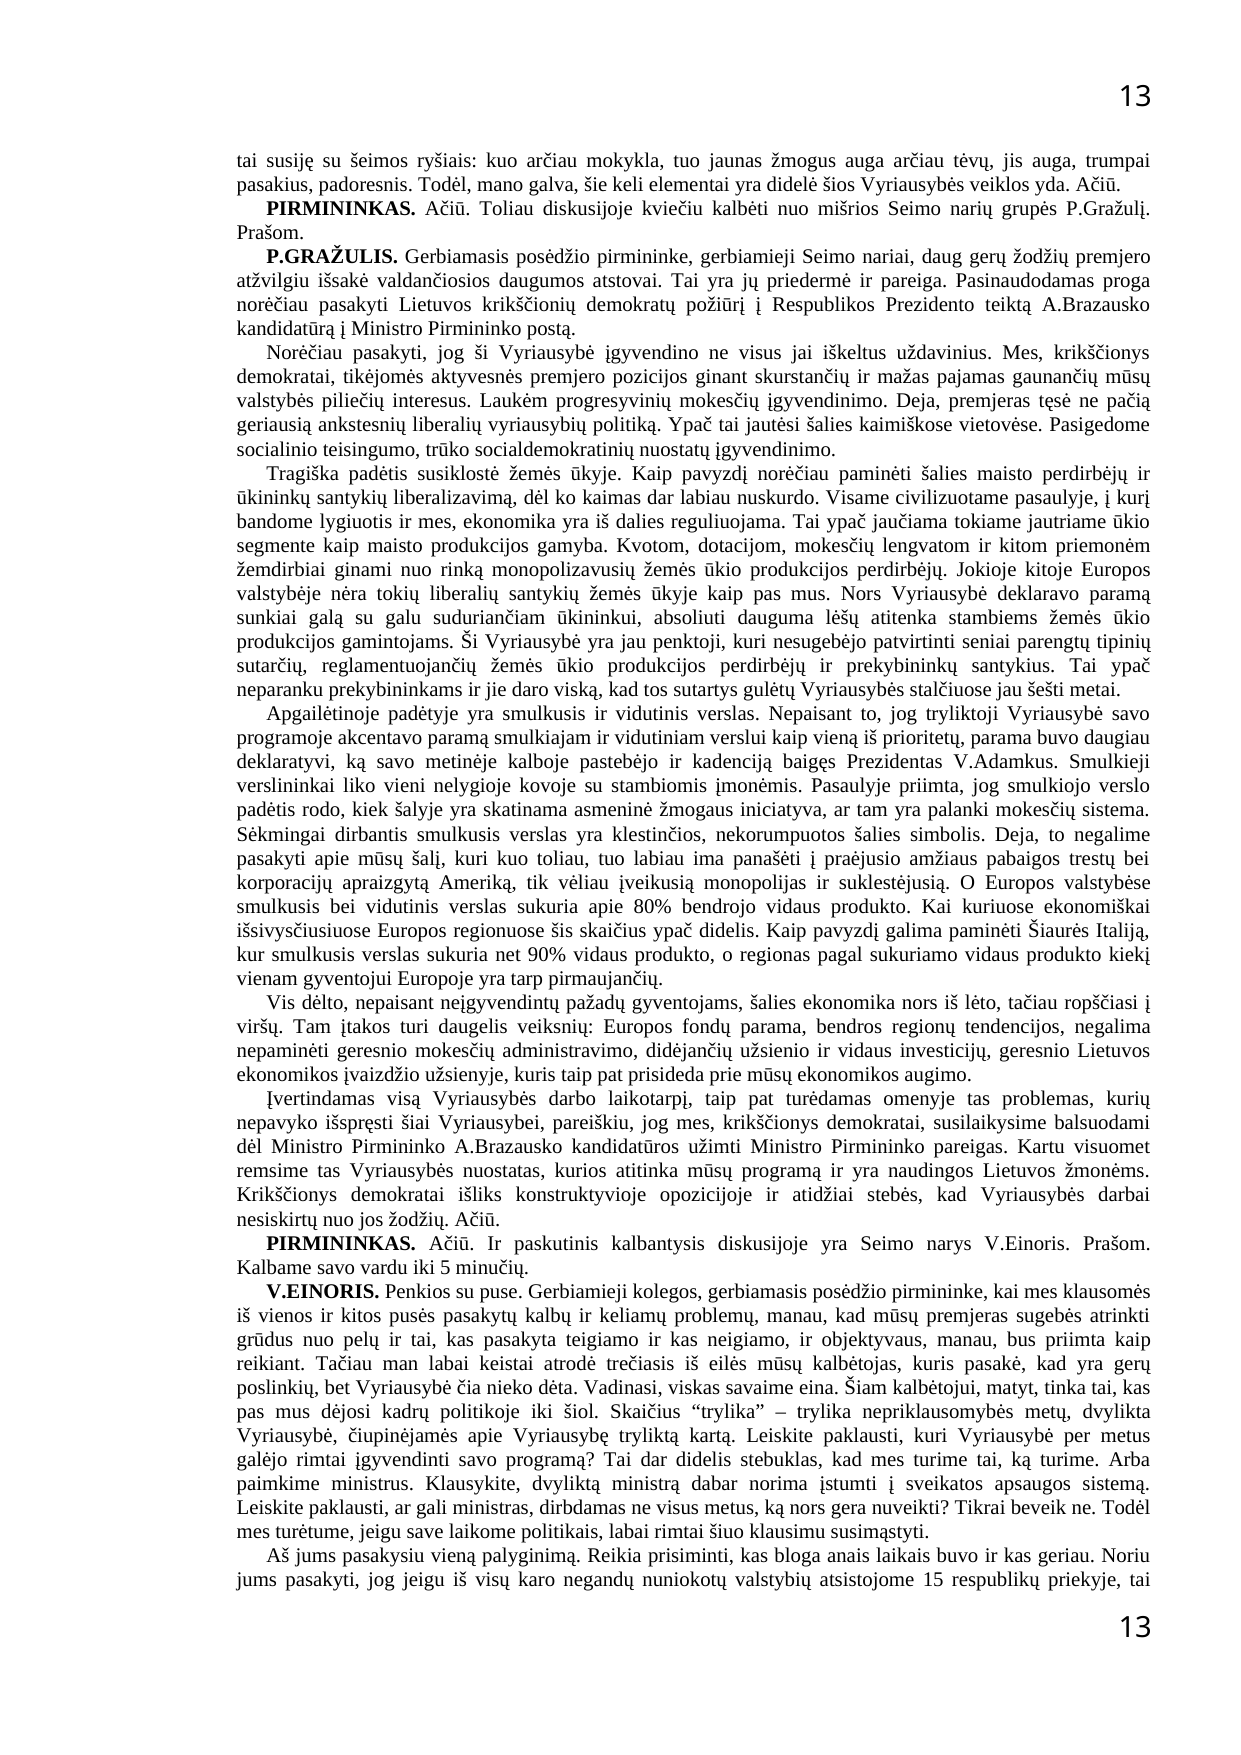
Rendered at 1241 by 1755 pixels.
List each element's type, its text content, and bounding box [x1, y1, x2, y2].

text Įvertindamas visą Vyriausybės darbo laikotarpį, taip pat turėdamas omenyje tas problemas, kurių nepavyko išspręsti šiai Vyriausybei, pareiškiu, jog mes, krikščionys demokratai, susilaikysime balsuodami dėl Ministro Pirmininko A.Brazausko kandidatūros užimti Ministro Pirmininko pareigas. Kartu visuomet remsime tas Vyriausybės nuostatas, kurios atitinka mūsų programą ir yra naudingos Lietuvos žmonėms. Krikščionys demokratai išliks konstruktyvioje opozicijoje ir atidžiai stebės, kad Vyriausybės darbai nesiskirtų nuo jos žodžių. Ačiū. [236, 1086, 1152, 1231]
text Apgailėtinoje padėtyje yra smulkusis ir vidutinis verslas. Nepaisant to, jog tryliktoji Vyriausybė savo programoje akcentavo paramą smulkiajam ir vidutiniam verslui kaip vieną iš prioritetų, parama buvo daugiau deklaratyvi, ką savo metinėje kalboje pastebėjo ir kadenciją baigęs Prezidentas V.Adamkus. Smulkieji verslininkai liko vieni nelygioje kovoje su stambiomis įmonėmis. Pasaulyje priimta, jog smulkiojo verslo padėtis rodo, kiek šalyje yra skatinama asmeninė žmogaus iniciatyva, ar tam yra palanki mokesčių sistema. Sėkmingai dirbantis smulkusis verslas yra klestinčios, nekorumpuotos šalies simbolis. Deja, to negalime pasakyti apie mūsų šalį, kuri kuo toliau, tuo labiau ima panašėti į praėjusio amžiaus pabaigos trestų bei korporacijų apraizgytą Ameriką, tik vėliau įveikusią monopolijas ir suklestėjusią. O Europos valstybėse smulkusis bei vidutinis verslas sukuria apie 80% bendrojo vidaus produkto. Kai kuriuose ekonomiškai išsivysčiusiuose Europos regionuose šis skaičius ypač didelis. Kaip pavyzdį galima paminėti Šiaurės Italiją, kur smulkusis verslas sukuria net 90% vidaus produkto, o regionas pagal sukuriamo vidaus produkto kiekį vienam gyventojui Europoje yra tarp pirmaujančių. [236, 701, 1152, 990]
text Tragiška padėtis susiklostė žemės ūkyje. Kaip pavyzdį norėčiau paminėti šalies maisto perdirbėjų ir ūkininkų santykių liberalizavimą, dėl ko kaimas dar labiau nuskurdo. Visame civilizuotame pasaulyje, į kurį bandome lygiuotis ir mes, ekonomika yra iš dalies reguliuojama. Tai ypač jaučiama tokiame jautriame ūkio segmente kaip maisto produkcijos gamyba. Kvotom, dotacijom, mokesčių lengvatom ir kitom priemonėm žemdirbiai ginami nuo rinką monopolizavusių žemės ūkio produkcijos perdirbėjų. Jokioje kitoje Europos valstybėje nėra tokių liberalių santykių žemės ūkyje kaip pas mus. Nors Vyriausybė deklaravo paramą sunkiai galą su galu suduriančiam ūkininkui, absoliuti dauguma lėšų atitenka stambiems žemės ūkio produkcijos gamintojams. Ši Vyriausybė yra jau penktoji, kuri nesugebėjo patvirtinti seniai parengtų tipinių sutarčių, reglamentuojančių žemės ūkio produkcijos perdirbėjų ir prekybininkų santykius. Tai ypač neparanku prekybininkams ir jie daro viską, kad tos sutartys gulėtų Vyriausybės stalčiuose jau šešti metai. [236, 461, 1152, 701]
text Norėčiau pasakyti, jog ši Vyriausybė įgyvendino ne visus jai iškeltus uždavinius. Mes, krikščionys demokratai, tikėjomės aktyvesnės premjero pozicijos ginant skurstančių ir mažas pajamas gaunančių mūsų valstybės piliečių interesus. Laukėm progresyvinių mokesčių įgyvendinimo. Deja, premjeras tęsė ne pačią geriausią ankstesnių liberalių vyriausybių politiką. Ypač tai jautėsi šalies kaimiškose vietovėse. Pasigedome socialinio teisingumo, trūko socialdemokratinių nuostatų įgyvendinimo. [236, 340, 1152, 461]
text PIRMININKAS. Ačiū. Toliau diskusijoje kviečiu kalbėti nuo mišrios Seimo narių grupės P.Gražulį. Prašom. [236, 196, 1152, 244]
text PIRMININKAS. Ačiū. Ir paskutinis kalbantysis diskusijoje yra Seimo narys V.Einoris. Prašom. Kalbame savo vardu iki 5 minučių. [236, 1231, 1152, 1279]
text P.GRAŽULIS. Gerbiamasis posėdžio pirmininke, gerbiamieji Seimo nariai, daug gerų žodžių premjero atžvilgiu išsakė valdančiosios daugumos atstovai. Tai yra jų priedermė ir pareiga. Pasinaudodamas proga norėčiau pasakyti Lietuvos krikščionių demokratų požiūrį į Respublikos Prezidento teiktą A.Brazausko kandidatūrą į Ministro Pirmininko postą. [236, 244, 1152, 340]
text Vis dėlto, nepaisant neįgyvendintų pažadų gyventojams, šalies ekonomika nors iš lėto, tačiau ropščiasi į viršų. Tam įtakos turi daugelis veiksnių: Europos fondų parama, bendros regionų tendencijos, negalima nepaminėti geresnio mokesčių administravimo, didėjančių užsienio ir vidaus investicijų, geresnio Lietuvos ekonomikos įvaizdžio užsienyje, kuris taip pat prisideda prie mūsų ekonomikos augimo. [236, 990, 1152, 1086]
text Aš jums pasakysiu vieną palyginimą. Reikia prisiminti, kas bloga anais laikais buvo ir kas geriau. Noriu jums pasakyti, jog jeigu iš visų karo negandų nuniokotų valstybių atsistojome 15 respublikų priekyje, tai [236, 1543, 1152, 1591]
text V.EINORIS. Penkios su puse. Gerbiamieji kolegos, gerbiamasis posėdžio pirmininke, kai mes klausomės iš vienos ir kitos pusės pasakytų kalbų ir keliamų problemų, manau, kad mūsų premjeras sugebės atrinkti grūdus nuo pelų ir tai, kas pasakyta teigiamo ir kas neigiamo, ir objektyvaus, manau, bus priimta kaip reikiant. Tačiau man labai keistai atrodė trečiasis iš eilės mūsų kalbėtojas, kuris pasakė, kad yra gerų poslinkių, bet Vyriausybė čia nieko dėta. Vadinasi, viskas savaime eina. Šiam kalbėtojui, matyt, tinka tai, kas pas mus dėjosi kadrų politikoje iki šiol. Skaičius “trylika” – trylika nepriklausomybės metų, dvylikta Vyriausybė, čiupinėjamės apie Vyriausybę tryliktą kartą. Leiskite paklausti, kuri Vyriausybė per metus galėjo rimtai įgyvendinti savo programą? Tai dar didelis stebuklas, kad mes turime tai, ką turime. Arba paimkime ministrus. Klausykite, dvyliktą ministrą dabar norima įstumti į sveikatos apsaugos sistemą. Leiskite paklausti, ar gali ministras, dirbdamas ne visus metus, ką nors gera nuveikti? Tikrai beveik ne. Todėl mes turėtume, jeigu save laikome politikais, labai rimtai šiuo klausimu susimąstyti. [236, 1279, 1152, 1543]
text tai susiję su šeimos ryšiais: kuo arčiau mokykla, tuo jaunas žmogus auga arčiau tėvų, jis auga, trumpai pasakius, padoresnis. Todėl, mano galva, šie keli elementai yra didelė šios Vyriausybės veiklos yda. Ačiū. [236, 148, 1152, 196]
